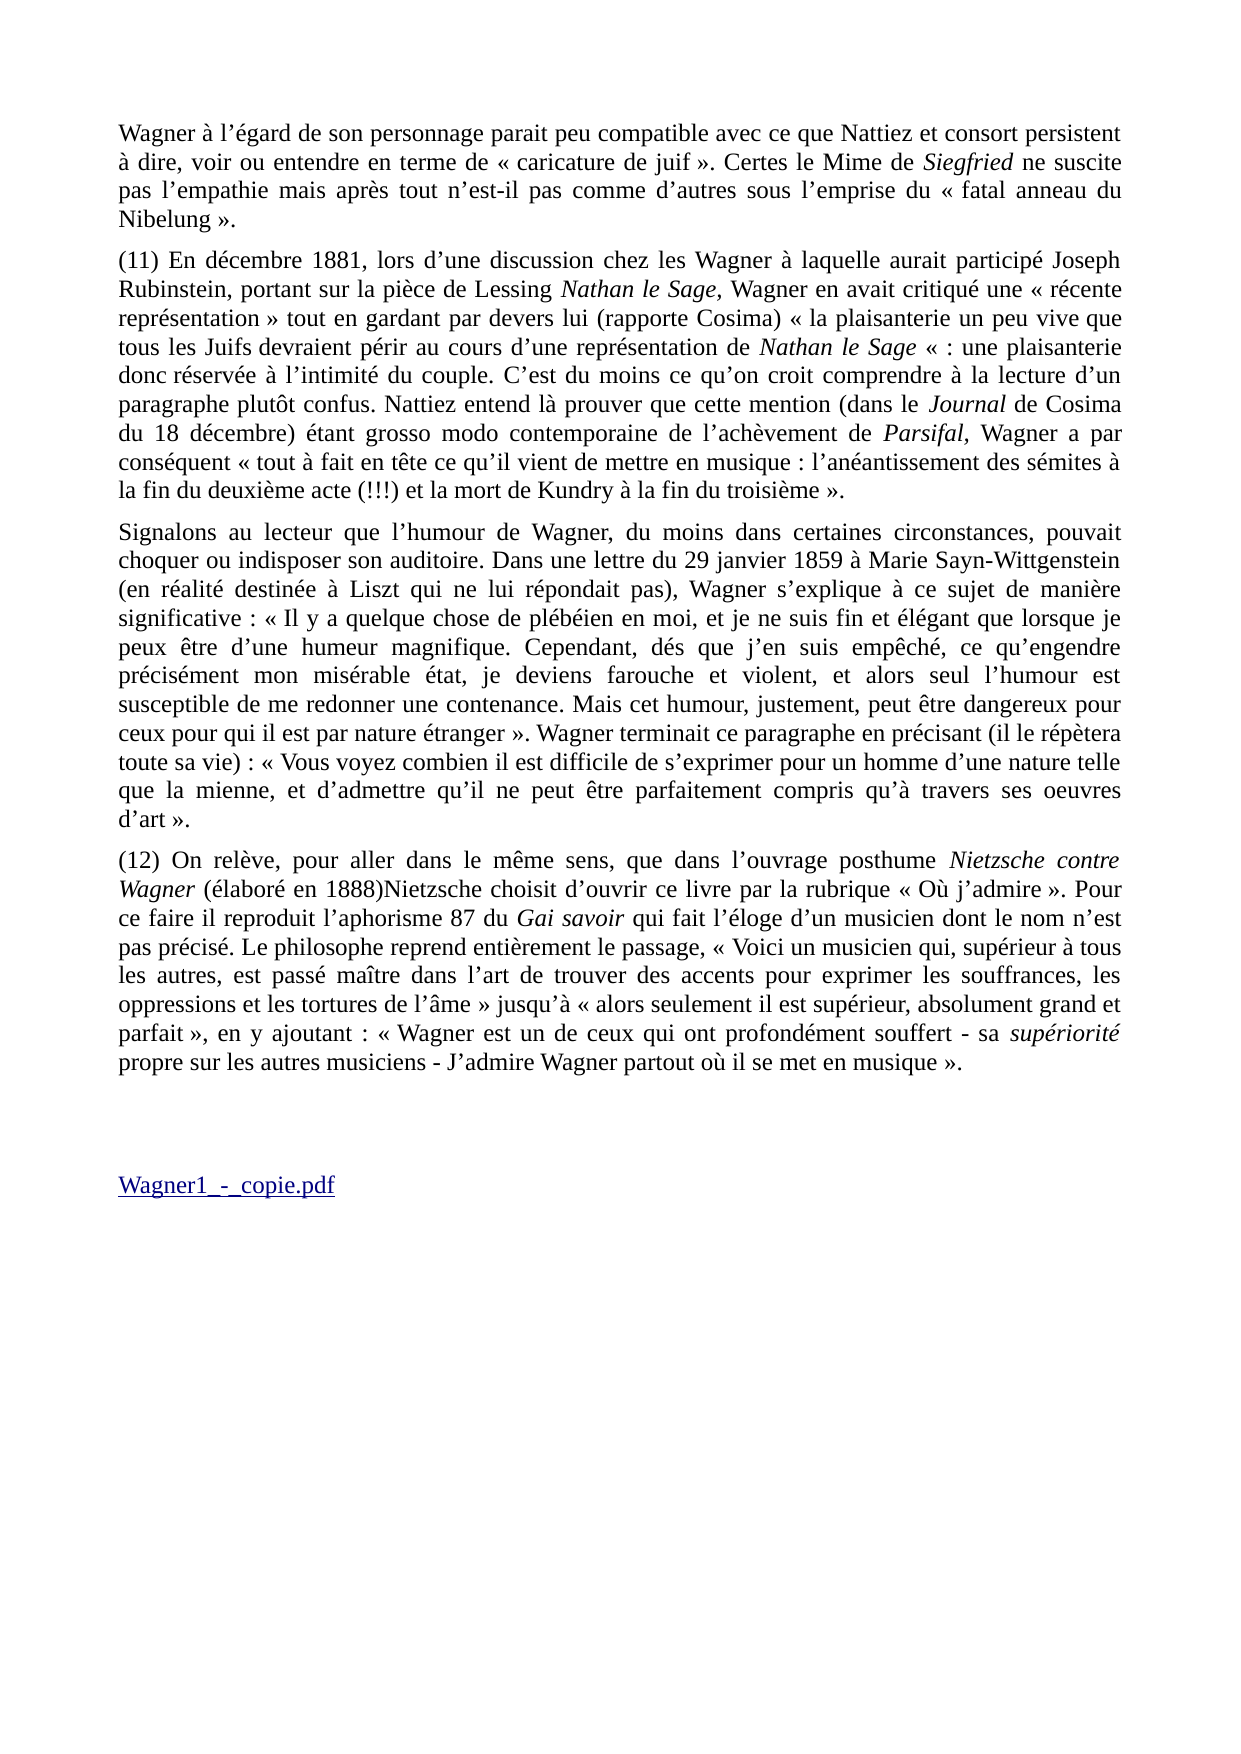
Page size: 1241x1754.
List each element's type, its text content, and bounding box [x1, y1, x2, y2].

text (11) En décembre 1881, lors d’une discussion chez les Wagner à laquelle aurait participé Joseph Rubinstein, portant sur la pièce de Lessing Nathan le Sage, Wagner en avait critiqué une « récente représentation » tout en gardant par devers lui (rapporte Cosima) « la plaisanterie un peu vive que tous les Juifs devraient périr au cours d’une représentation de Nathan le Sage « : une plaisanterie donc réservée à l’intimité du couple. C’est du moins ce qu’on croit comprendre à la lecture d’un paragraphe plutôt confus. Nattiez entend là prouver que cette mention (dans le Journal de Cosima du 18 décembre) étant grosso modo contemporaine de l’achèvement de Parsifal, Wagner a par conséquent « tout à fait en tête ce qu’il vient de mettre en musique : l’anéantissement des sémites à la fin du deuxième acte (!!!) et la mort de Kundry à la fin du troisième ». [118, 246, 1122, 504]
text Signalons au lecteur que l’humour de Wagner, du moins dans certaines circonstances, pouvait choquer ou indisposer son auditoire. Dans une lettre du 29 janvier 1859 à Marie Sayn-Wittgenstein (en réalité destinée à Liszt qui ne lui répondait pas), Wagner s’explique à ce sujet de manière significative : « Il y a quelque chose de plébéien en moi, et je ne suis fin et élégant que lorsque je peux être d’une humeur magnifique. Cependant, dés que j’en suis empêché, ce qu’engendre précisément mon misérable état, je deviens farouche et violent, et alors seul l’humour est susceptible de me redonner une contenance. Mais cet humour, justement, peut être dangereux pour ceux pour qui il est par nature étranger ». Wagner terminait ce paragraphe en précisant (il le répètera toute sa vie) : « Vous voyez combien il est difficile de s’exprimer pour un homme d’une nature telle que la mienne, et d’admettre qu’il ne peut être parfaitement compris qu’à travers ses oeuvres d’art ». [118, 517, 1122, 833]
text Wagner à l’égard de son personnage parait peu compatible avec ce que Nattiez et consort persistent à dire, voir ou entendre en terme de « caricature de juif ». Certes le Mime de Siegfried ne suscite pas l’empathie mais après tout n’est-il pas comme d’autres sous l’emprise du « fatal anneau du Nibelung ». [118, 118, 1122, 233]
text Wagner1_-_copie.pdf [118, 1171, 1122, 1199]
text (12) On relève, pour aller dans le même sens, que dans l’ouvrage posthume Nietzsche contre Wagner (élaboré en 1888)Nietzsche choisit d’ouvrir ce livre par la rubrique « Où j’admire ». Pour ce faire il reproduit l’aphorisme 87 du Gai savoir qui fait l’éloge d’un musicien dont le nom n’est pas précisé. Le philosophe reprend entièrement le passage, « Voici un musicien qui, supérieur à tous les autres, est passé maître dans l’art de trouver des accents pour exprimer les souffrances, les oppressions et les tortures de l’âme » jusqu’à « alors seulement il est supérieur, absolument grand et parfait », en y ajoutant : « Wagner est un de ceux qui ont profondément souffert - sa supériorité propre sur les autres musiciens - J’admire Wagner partout où il se met en musique ». [118, 846, 1122, 1076]
